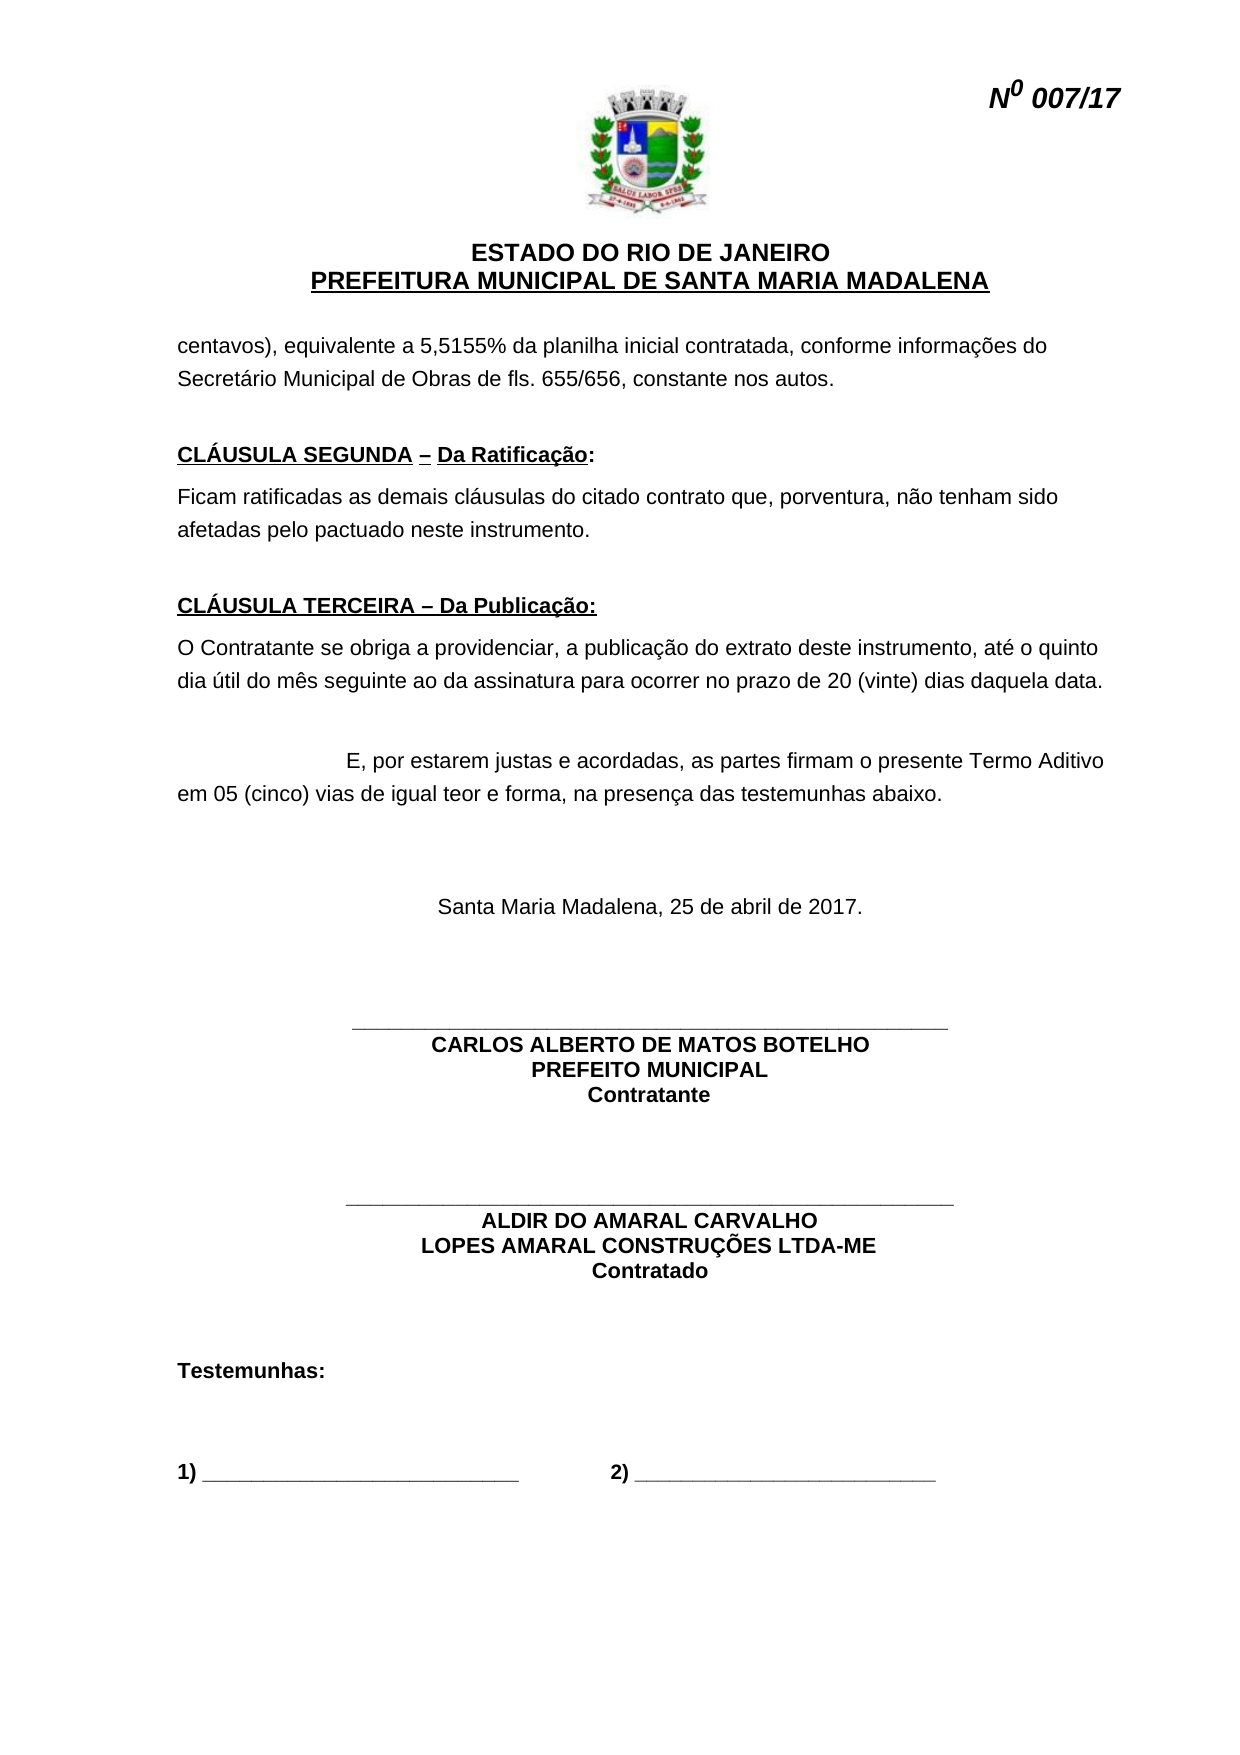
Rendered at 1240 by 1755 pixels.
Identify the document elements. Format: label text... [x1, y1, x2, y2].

text ESTADO DO RIO DE JANEIRO [471, 237, 1123, 266]
text ALDIR DO AMARAL CARVALHO [481, 1208, 1123, 1233]
text LOPES AMARAL CONSTRUÇÕES LTDA-ME [421, 1233, 1123, 1258]
text Contratante [587, 1083, 1123, 1107]
text __________________________________________________ [346, 1183, 1123, 1208]
text 1) __________________________ 2) __________________________ [177, 1459, 954, 1484]
text CARLOS ALBERTO DE MATOS BOTELHO [431, 1033, 1123, 1057]
text PREFEITO MUNICIPAL [531, 1058, 1123, 1083]
text O Contratante se obriga a providenciar, a publicação do extrato deste instrumento, até o quinto dia útil do mês seguinte ao da assinatura para ocorrer no prazo de 20 (vinte) dias daquela data. [177, 635, 1123, 693]
text Contratado [592, 1258, 1123, 1284]
text E, por estarem justas e acordadas, as partes firmam o presente Termo Aditivo em 05 (cinco) vias de igual teor e forma, na presença das testemunhas abaixo. [177, 748, 1121, 807]
text centavos), equivalente a 5,5155% da planilha inicial contratada, conforme informações do Secretário Municipal de Obras de fls. 655/656, constante nos autos. [177, 333, 1123, 391]
text Testemunhas: [177, 1359, 1123, 1384]
text Ficam ratificadas as demais cláusulas do citado contrato que, porventura, não tenham sido afetadas pelo pactuado neste instrumento. [177, 484, 1123, 542]
text _________________________________________________ [352, 1007, 1123, 1032]
text CLÁUSULA TERCEIRA – Da Publicação: [177, 593, 1123, 618]
text PREFEITURA MUNICIPAL DE SANTA MARIA MADALENA [310, 266, 1123, 295]
text Santa Maria Madalena, 25 de abril de 2017. [437, 895, 1123, 919]
text N0 007/17 [177, 74, 1123, 117]
text CLÁUSULA SEGUNDA – Da Ratificação: [177, 442, 1123, 467]
